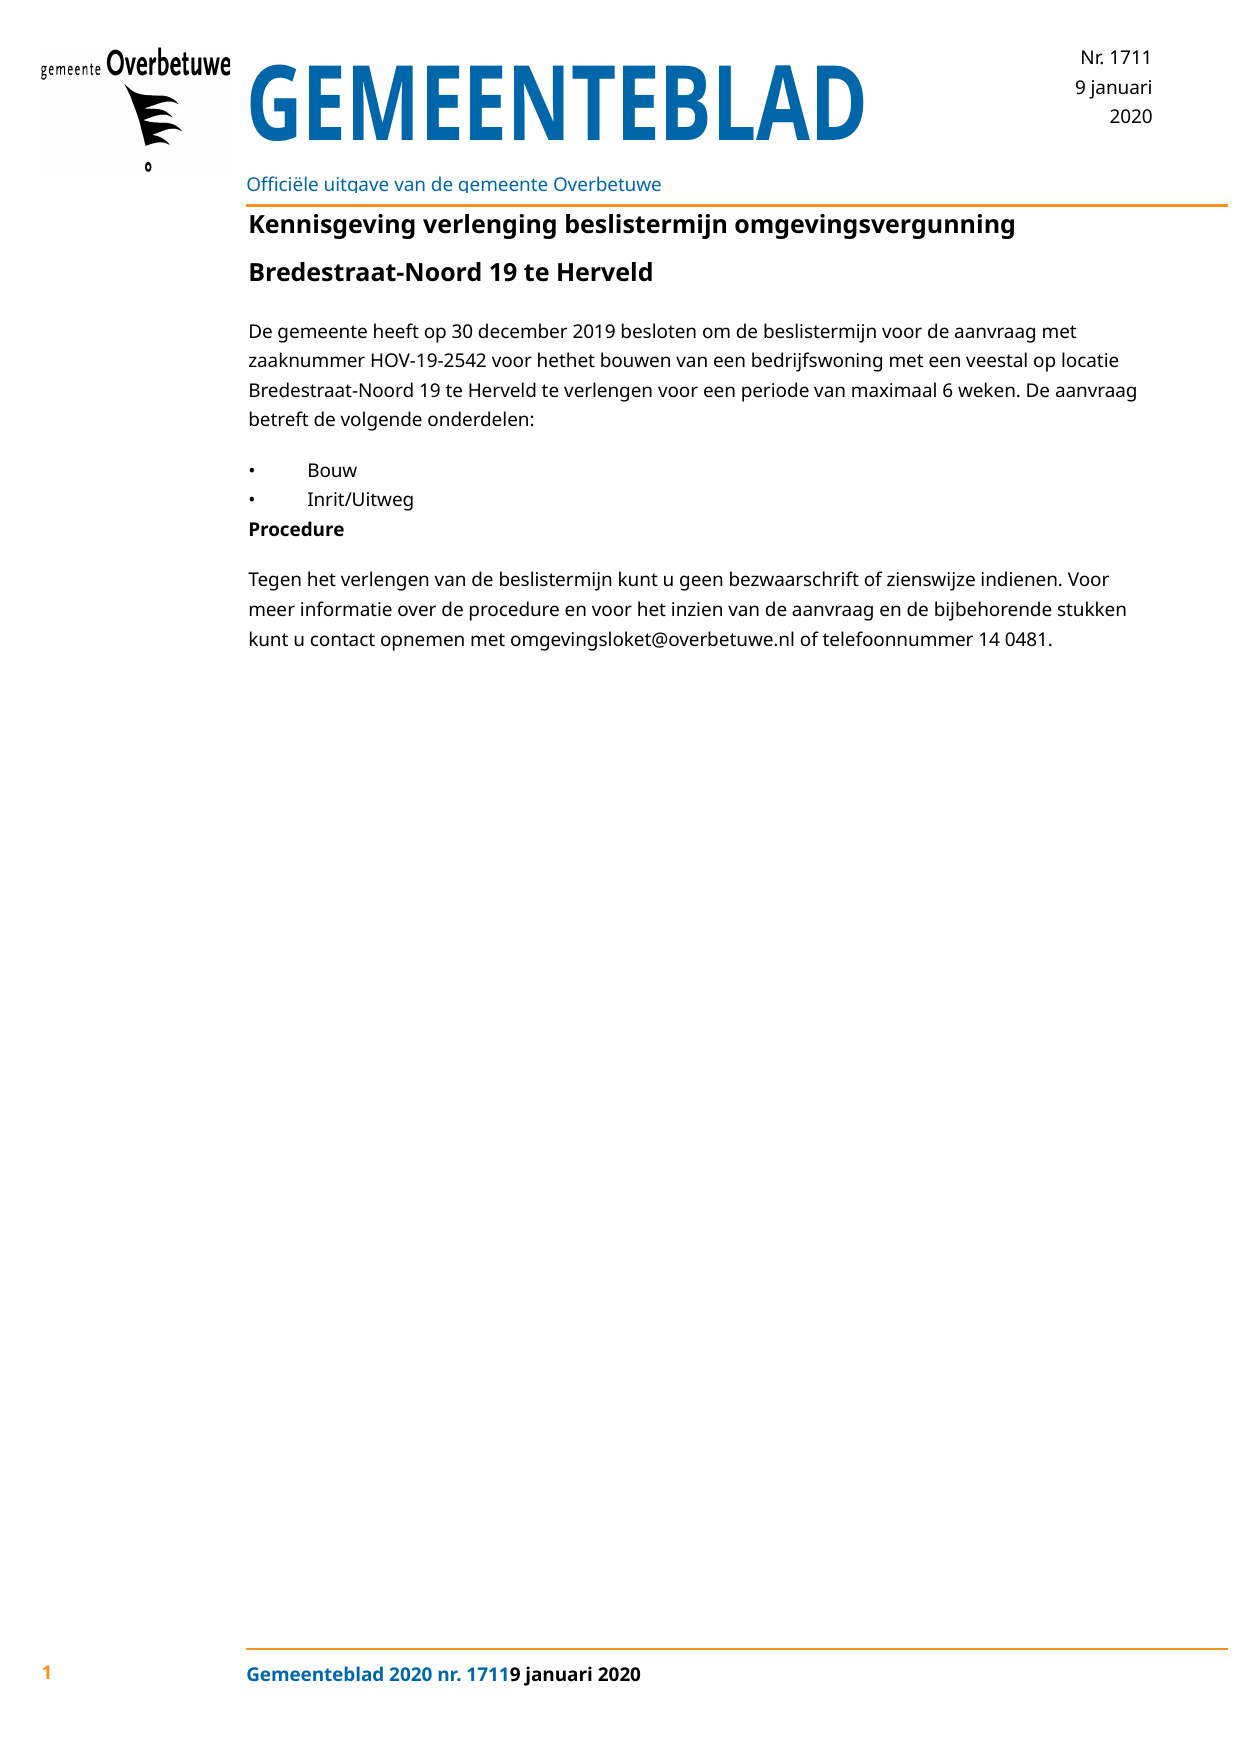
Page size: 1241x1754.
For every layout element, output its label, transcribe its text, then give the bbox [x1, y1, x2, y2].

list Inrit/Uitweg [248, 487, 1152, 512]
text Tegen het verlengen van de beslistermijn kunt u geen bezwaarschrift of zienswijze indienen. Voor meer informatie over de procedure en voor het inzien van de aanvraag en de bijbehorende stukken kunt u contact opnemen met omgevingsloket@overbetuwe.nl of telefoonnummer 14 0481. [248, 567, 1152, 652]
text Kennisgeving verlenging beslistermijn omgevingsvergunning Bredestraat-Noord 19 te Herveld [248, 207, 1152, 288]
list Bouw [248, 457, 1152, 483]
text Procedure [248, 516, 1152, 542]
text De gemeente heeft op 30 december 2019 besloten om de beslistermijn voor de aanvraag met zaaknummer HOV-19-2542 voor hethet bouwen van een bedrijfswoning met een veestal op locatie Bredestraat-Noord 19 te Herveld te verlengen voor een periode van maximaal 6 weken. De aanvraag betreft de volgende onderdelen: [248, 318, 1152, 432]
picture [41, 47, 231, 172]
